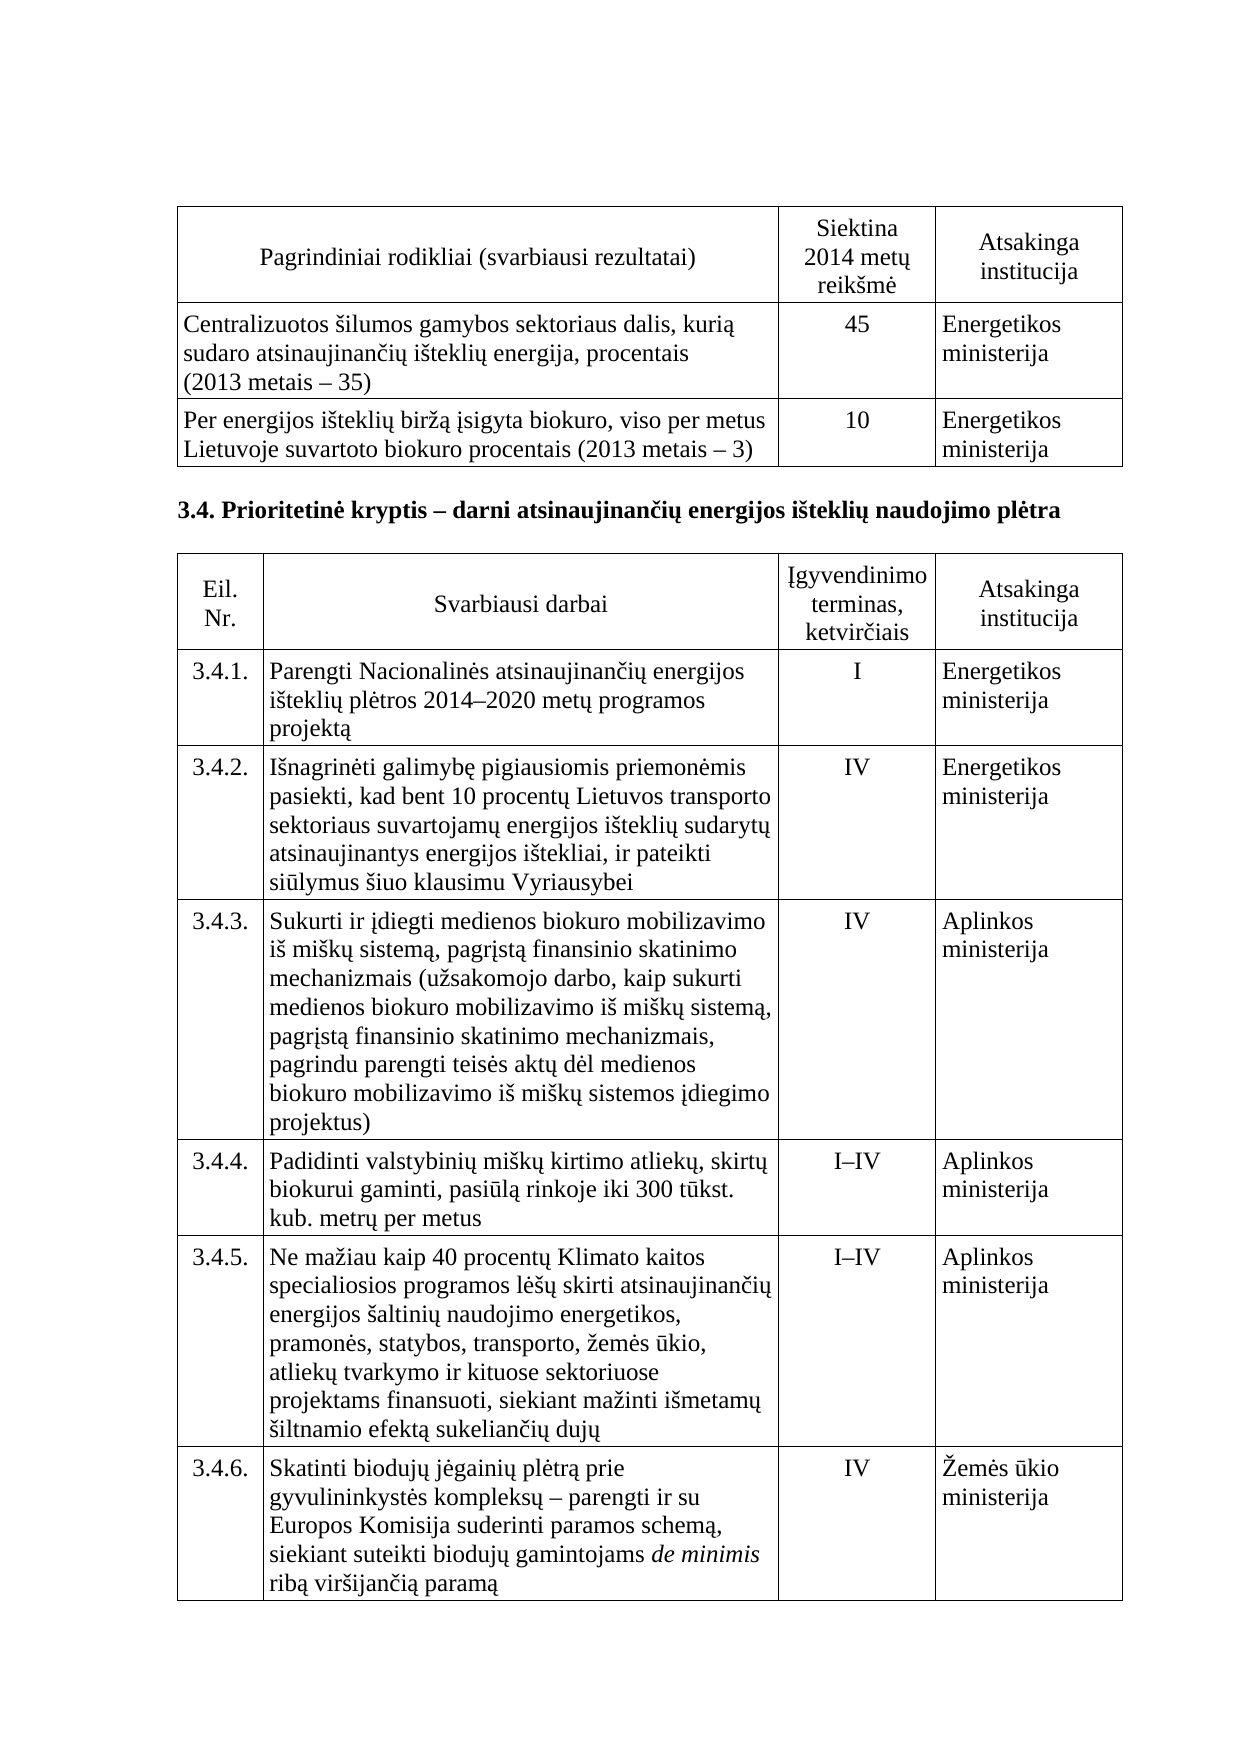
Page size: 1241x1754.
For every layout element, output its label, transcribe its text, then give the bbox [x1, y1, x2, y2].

table_cell Skatinti biodujų jėgainių plėtrą prie gyvulininkystės kompleksų – parengti ir su Europos Komisija suderinti paramos schemą, siekiant suteikti biodujų gamintojams de minimis ribą viršijančią paramą [264, 1447, 778, 1600]
table_cell Parengti Nacionalinės atsinaujinančių energijos išteklių plėtros 2014–2020 metų programos projektą [264, 650, 778, 745]
table_cell Padidinti valstybinių miškų kirtimo atliekų, skirtų biokurui gaminti, pasiūlą rinkoje iki 300 tūkst. kub. metrų per metus [264, 1140, 778, 1235]
table_cell IV [779, 1447, 935, 1600]
table_cell Energetikos ministerija [936, 303, 1122, 398]
table_cell I–IV [779, 1140, 935, 1235]
table_cell IV [779, 746, 935, 899]
table_header Pagrindiniai rodikliai (svarbiausi rezultatai) [178, 207, 778, 302]
table_cell Išnagrinėti galimybę pigiausiomis priemonėmis pasiekti, kad bent 10 procentų Lietuvos transporto sektoriaus suvartojamų energijos išteklių sudarytų atsinaujinantys energijos ištekliai, ir pateikti siūlymus šiuo klausimu Vyriausybei [264, 746, 778, 899]
table_header Įgyvendinimo terminas, ketvirčiais [779, 554, 935, 649]
table_cell Per energijos išteklių biržą įsigyta biokuro, viso per metus Lietuvoje suvartoto biokuro procentais (2013 metais – 3) [178, 399, 778, 466]
table_header Atsakinga institucija [936, 554, 1122, 649]
table_header Siektina 2014 metų reikšmė [779, 207, 935, 302]
table_cell Aplinkos ministerija [936, 1140, 1122, 1235]
table_cell 3.4.3. [178, 900, 263, 1139]
table_cell 3.4.1. [178, 650, 263, 745]
table_cell Sukurti ir įdiegti medienos biokuro mobilizavimo iš miškų sistemą, pagrįstą finansinio skatinimo mechanizmais (užsakomojo darbo, kaip sukurti medienos biokuro mobilizavimo iš miškų sistemą, pagrįstą finansinio skatinimo mechanizmais, pagrindu parengti teisės aktų dėl medienos biokuro mobilizavimo iš miškų sistemos įdiegimo projektus) [264, 900, 778, 1139]
table_cell Energetikos ministerija [936, 399, 1122, 466]
table_cell 3.4.2. [178, 746, 263, 899]
table_cell 3.4.5. [178, 1236, 263, 1446]
table_cell Aplinkos ministerija [936, 900, 1122, 1139]
text 3.4. Prioritetinė kryptis – darni atsinaujinančių energijos išteklių naudojimo plėtra [177, 495, 1181, 524]
table_cell I–IV [779, 1236, 935, 1446]
table_cell Energetikos ministerija [936, 650, 1122, 745]
table_header Eil. Nr. [178, 554, 263, 649]
table_header Atsakinga institucija [936, 207, 1122, 302]
table_cell Aplinkos ministerija [936, 1236, 1122, 1446]
table_cell 3.4.4. [178, 1140, 263, 1235]
table_cell 10 [779, 399, 935, 466]
table_cell Ne mažiau kaip 40 procentų Klimato kaitos specialiosios programos lėšų skirti atsinaujinančių energijos šaltinių naudojimo energetikos, pramonės, statybos, transporto, žemės ūkio, atliekų tvarkymo ir kituose sektoriuose projektams finansuoti, siekiant mažinti išmetamų šiltnamio efektą sukeliančių dujų [264, 1236, 778, 1446]
table_cell 45 [779, 303, 935, 398]
table_cell I [779, 650, 935, 745]
table_cell IV [779, 900, 935, 1139]
table_cell Energetikos ministerija [936, 746, 1122, 899]
table_cell Centralizuotos šilumos gamybos sektoriaus dalis, kurią sudaro atsinaujinančių išteklių energija, procentais (2013 metais – 35) [178, 303, 778, 398]
table_cell 3.4.6. [178, 1447, 263, 1600]
table_cell Žemės ūkio ministerija [936, 1447, 1122, 1600]
table_header Svarbiausi darbai [264, 554, 778, 649]
